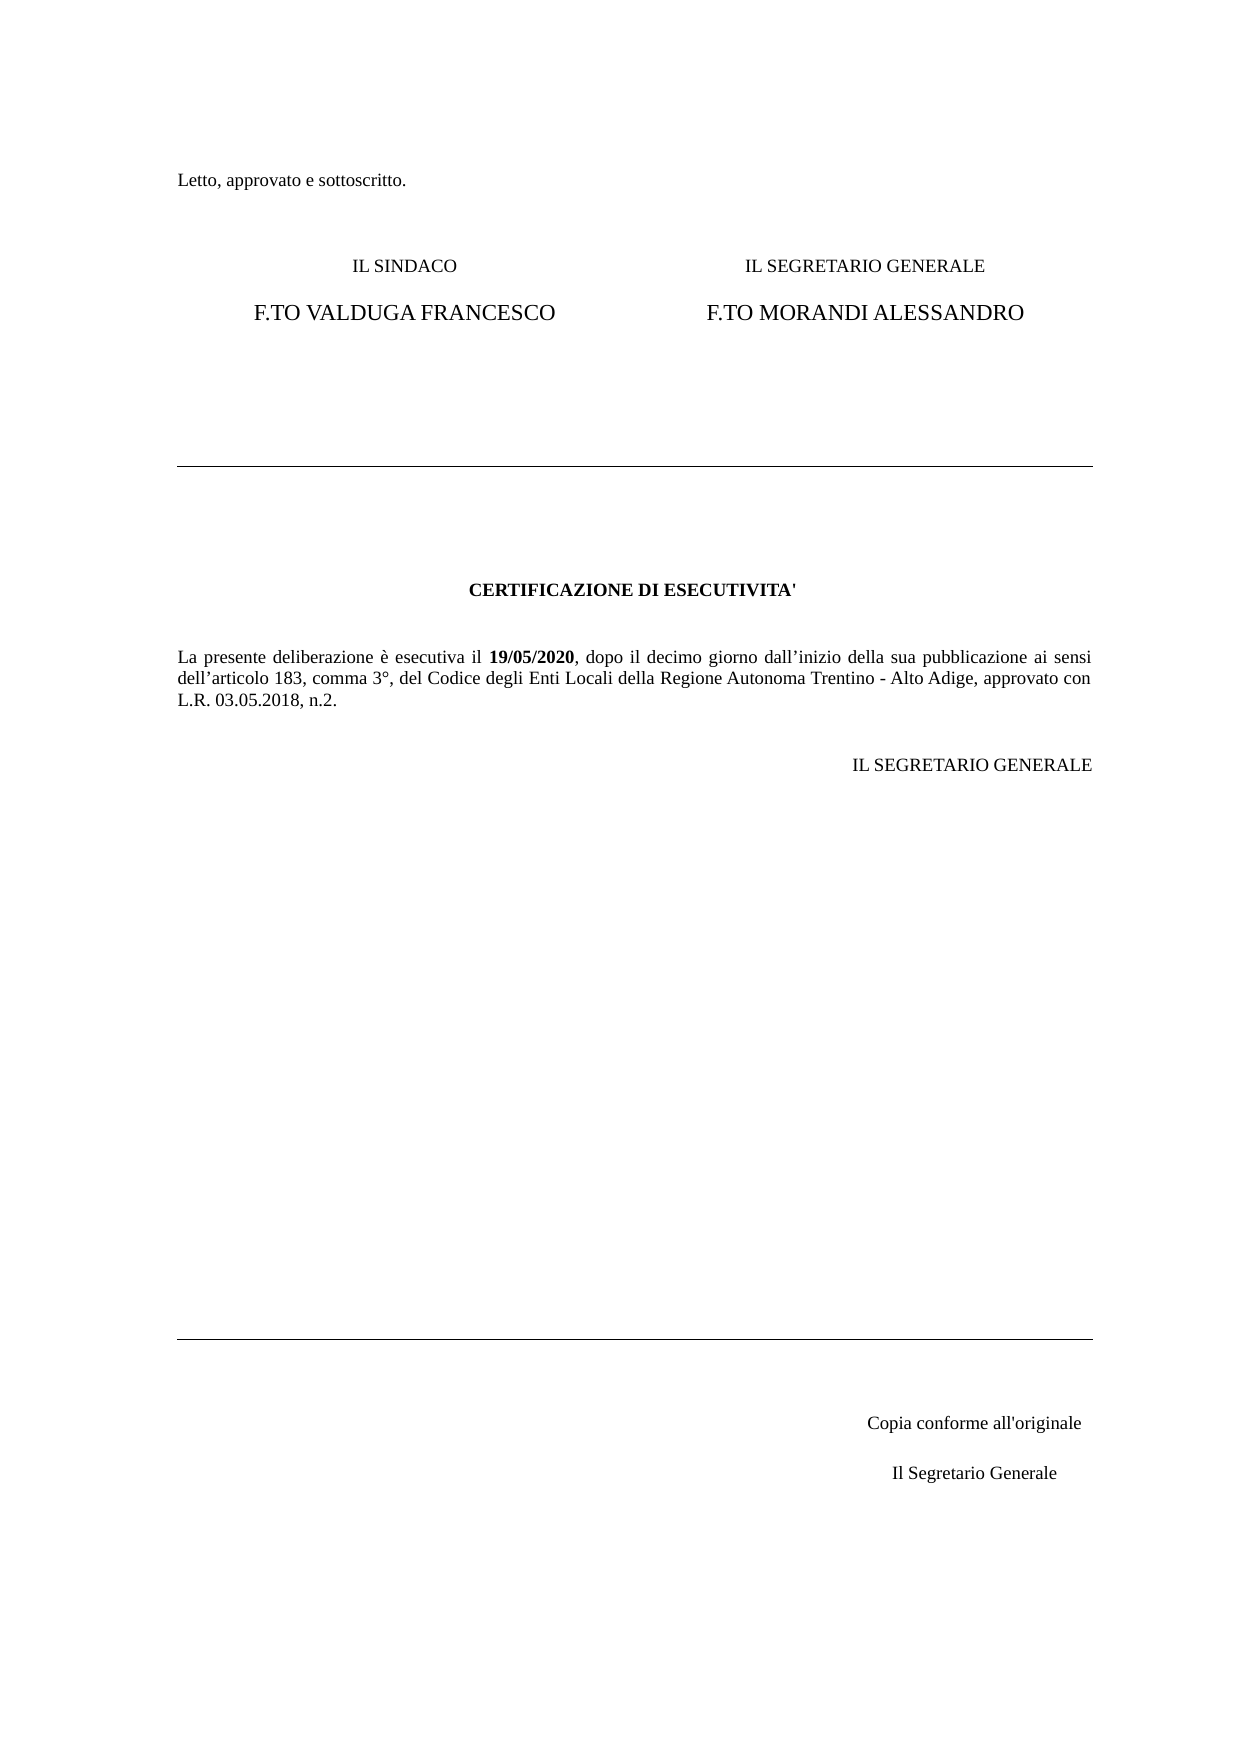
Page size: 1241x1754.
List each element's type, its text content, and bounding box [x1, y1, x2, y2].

table_header IL SINDACO [174, 255, 635, 277]
text La presente deliberazione è esecutiva il 19/05/2020, dopo il decimo giorno dall’inizio della sua pubblicazione ai sensi dell’articolo 183, comma 3°, del Codice degli Enti Locali della Regione Autonoma Trentino - Alto Adige, approvato con L.R. 03.05.2018, n.2. [177, 646, 1093, 710]
table_cell f.to Morandi Alessandro [635, 299, 1096, 325]
text CERTIFICAZIONE DI ESECUTIVITA' [177, 579, 1093, 601]
text Il Segretario Generale [177, 1439, 1093, 1489]
text IL SEGRETARIO GENERALE [177, 732, 1093, 782]
text Copia conforme all'originale [177, 1389, 1093, 1439]
table_header IL SEGRETARIO GENERALE [635, 255, 1096, 277]
text Letto, approvato e sottoscritto. [177, 169, 1093, 191]
table_cell [174, 277, 635, 298]
table_cell f.to Valduga Francesco [174, 299, 635, 325]
table_cell [635, 277, 1096, 298]
